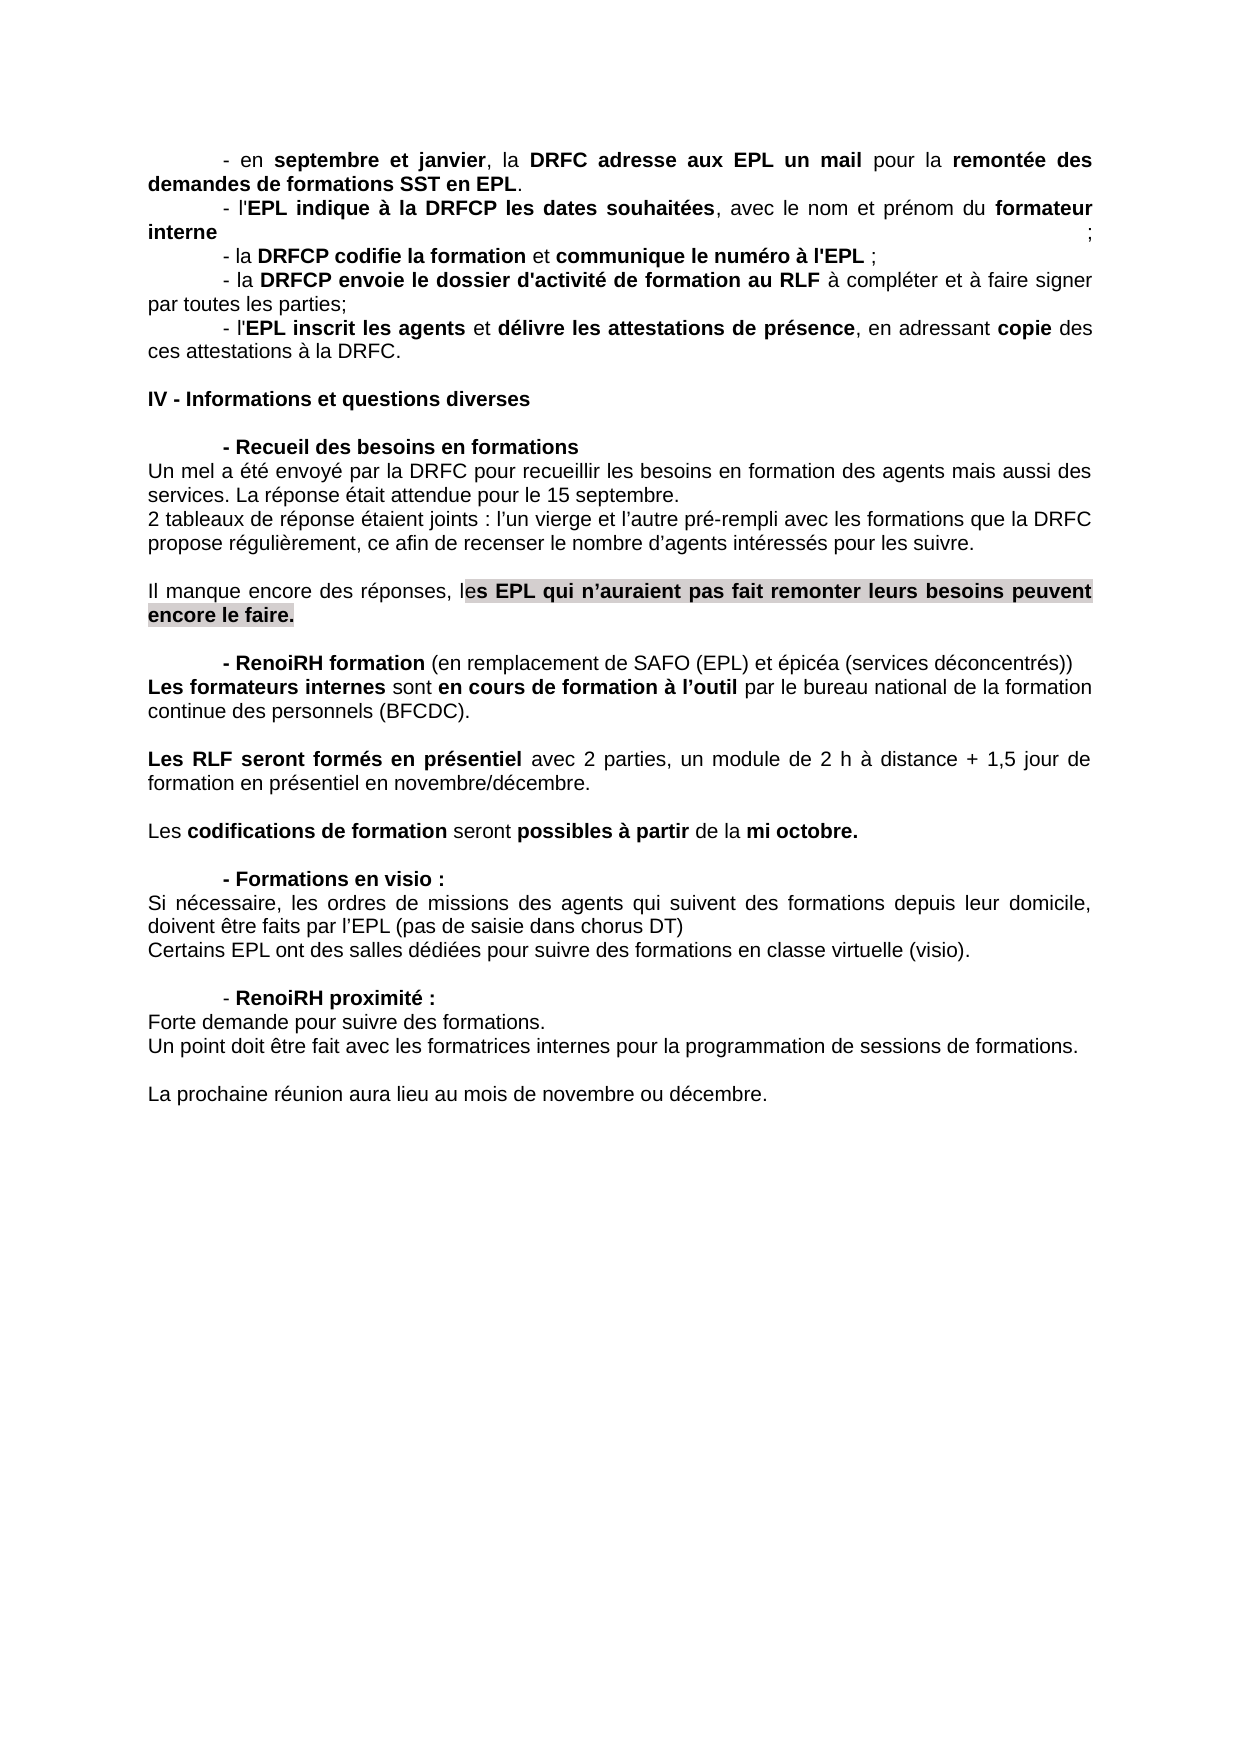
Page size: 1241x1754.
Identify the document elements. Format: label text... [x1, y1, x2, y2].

text - Recueil des besoins en formations [148, 435, 1093, 459]
text Les RLF seront formés en présentiel avec 2 parties, un module de 2 h à distance + 1,5 jour de formation en présentiel en novembre/décembre. [148, 747, 1093, 794]
text - Formations en visio : [148, 866, 1093, 890]
text Un mel a été envoyé par la DRFC pour recueillir les besoins en formation des agents mais aussi des services. La réponse était attendue pour le 15 septembre. [148, 459, 1093, 507]
text Les formateurs internes sont en cours de formation à l’outil par le bureau national de la formation continue des personnels (BFCDC). [148, 675, 1093, 723]
text 2 tableaux de réponse étaient joints : l’un vierge et l’autre pré-rempli avec les formations que la DRFC propose régulièrement, ce afin de recenser le nombre d’agents intéressés pour les suivre. [148, 507, 1093, 555]
text - l'EPL inscrit les agents et délivre les attestations de présence, en adressant copie des ces attestations à la DRFC. [148, 315, 1093, 363]
text Forte demande pour suivre des formations. [148, 1010, 1093, 1034]
text - RenoiRH proximité : [148, 986, 1093, 1010]
text - RenoiRH formation (en remplacement de SAFO (EPL) et épicéa (services déconcentrés)) [148, 651, 1093, 675]
text IV - Informations et questions diverses [148, 387, 1093, 411]
text Si nécessaire, les ordres de missions des agents qui suivent des formations depuis leur domicile, doivent être faits par l’EPL (pas de saisie dans chorus DT) [148, 890, 1093, 938]
text - en septembre et janvier, la DRFC adresse aux EPL un mail pour la remontée des demandes de formations SST en EPL. [148, 148, 1093, 196]
text - l'EPL indique à la DRFCP les dates souhaitées, avec le nom et prénom du formateur interne ; - la DRFCP codifie la formation et communique le numéro à l'EPL ; [148, 196, 1093, 267]
text Les codifications de formation seront possibles à partir de la mi octobre. [148, 818, 1093, 842]
text Certains EPL ont des salles dédiées pour suivre des formations en classe virtuelle (visio). [148, 938, 1093, 962]
text La prochaine réunion aura lieu au mois de novembre ou décembre. [148, 1082, 1093, 1106]
text Il manque encore des réponses, les EPL qui n’auraient pas fait remonter leurs besoins peuvent encore le faire. [148, 579, 1093, 627]
text - la DRFCP envoie le dossier d'activité de formation au RLF à compléter et à faire signer par toutes les parties; [148, 267, 1093, 315]
text Un point doit être fait avec les formatrices internes pour la programmation de sessions de formations. [148, 1034, 1093, 1058]
